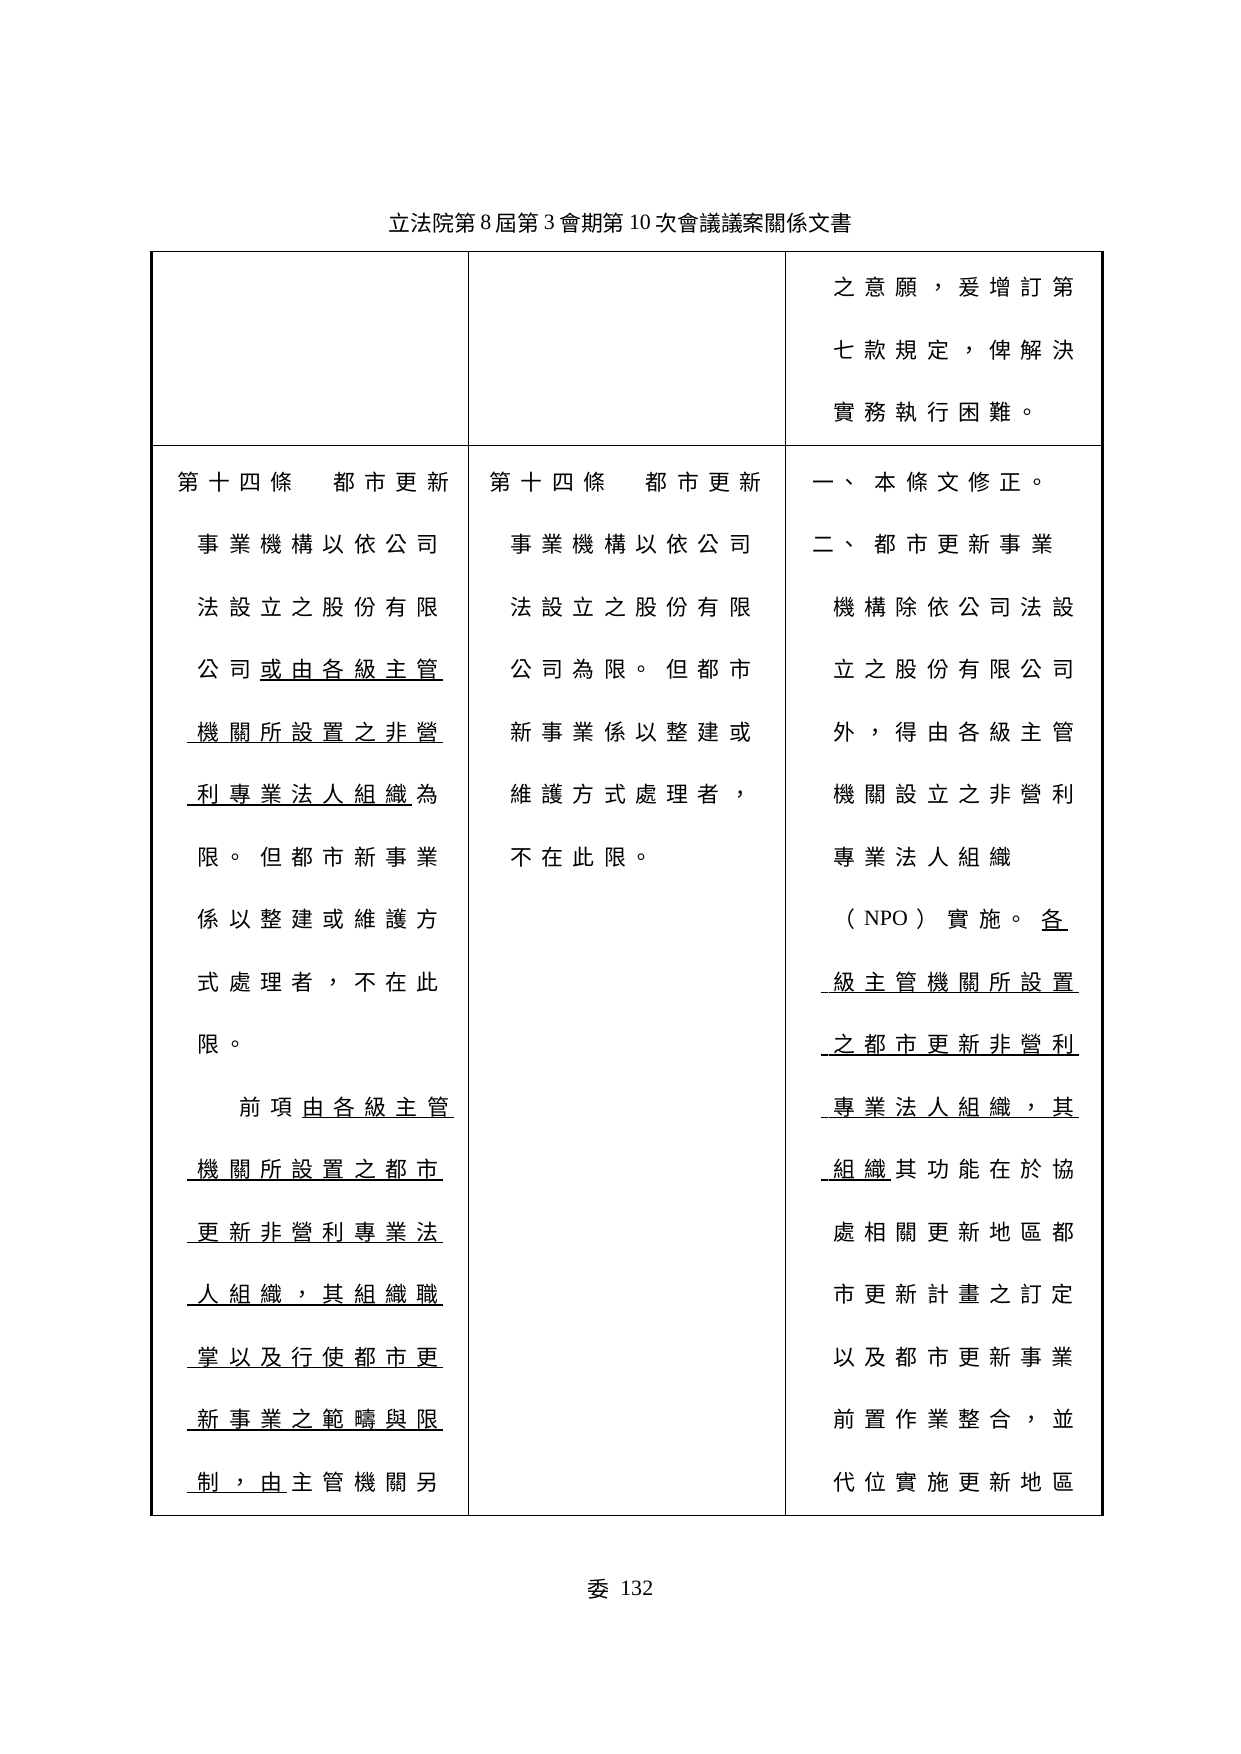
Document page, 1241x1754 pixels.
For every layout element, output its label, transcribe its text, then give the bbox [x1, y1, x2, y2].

table_cell [153, 252, 468, 445]
table_cell 之意願，爰增訂第七款規定，俾解決實務執行困難。 [786, 252, 1101, 445]
table_cell 一、本條文修正。 二、都市更新事業機構除依公司法設立之股份有限公司外，得由各級主管機關設立之非營利專業法人組織（NPO）實施。各級主管機關所設置之都市更新非營利專業法人組織，其組織其功能在於協處相關更新地區都市更新計畫之訂定以及都市更新事業前置作業整合，並代位實施更新地區 [786, 446, 1101, 1514]
table_cell 第十四條 都市更新事業機構以依公司法設立之股份有限公司或由各級主管機關所設置之非營利專業法人組織為限。但都市新事業係以整建或維護方式處理者，不在此限。 前項由各級主管機關所設置之都市更新非營利專業法人組織，其組織職掌以及行使都市更新事業之範疇與限制，由主管機關另 [153, 446, 468, 1514]
table_cell [469, 252, 785, 445]
table_cell 第十四條 都市更新事業機構以依公司法設立之股份有限公司為限。但都市新事業係以整建或維護方式處理者，不在此限。 [469, 446, 785, 1514]
